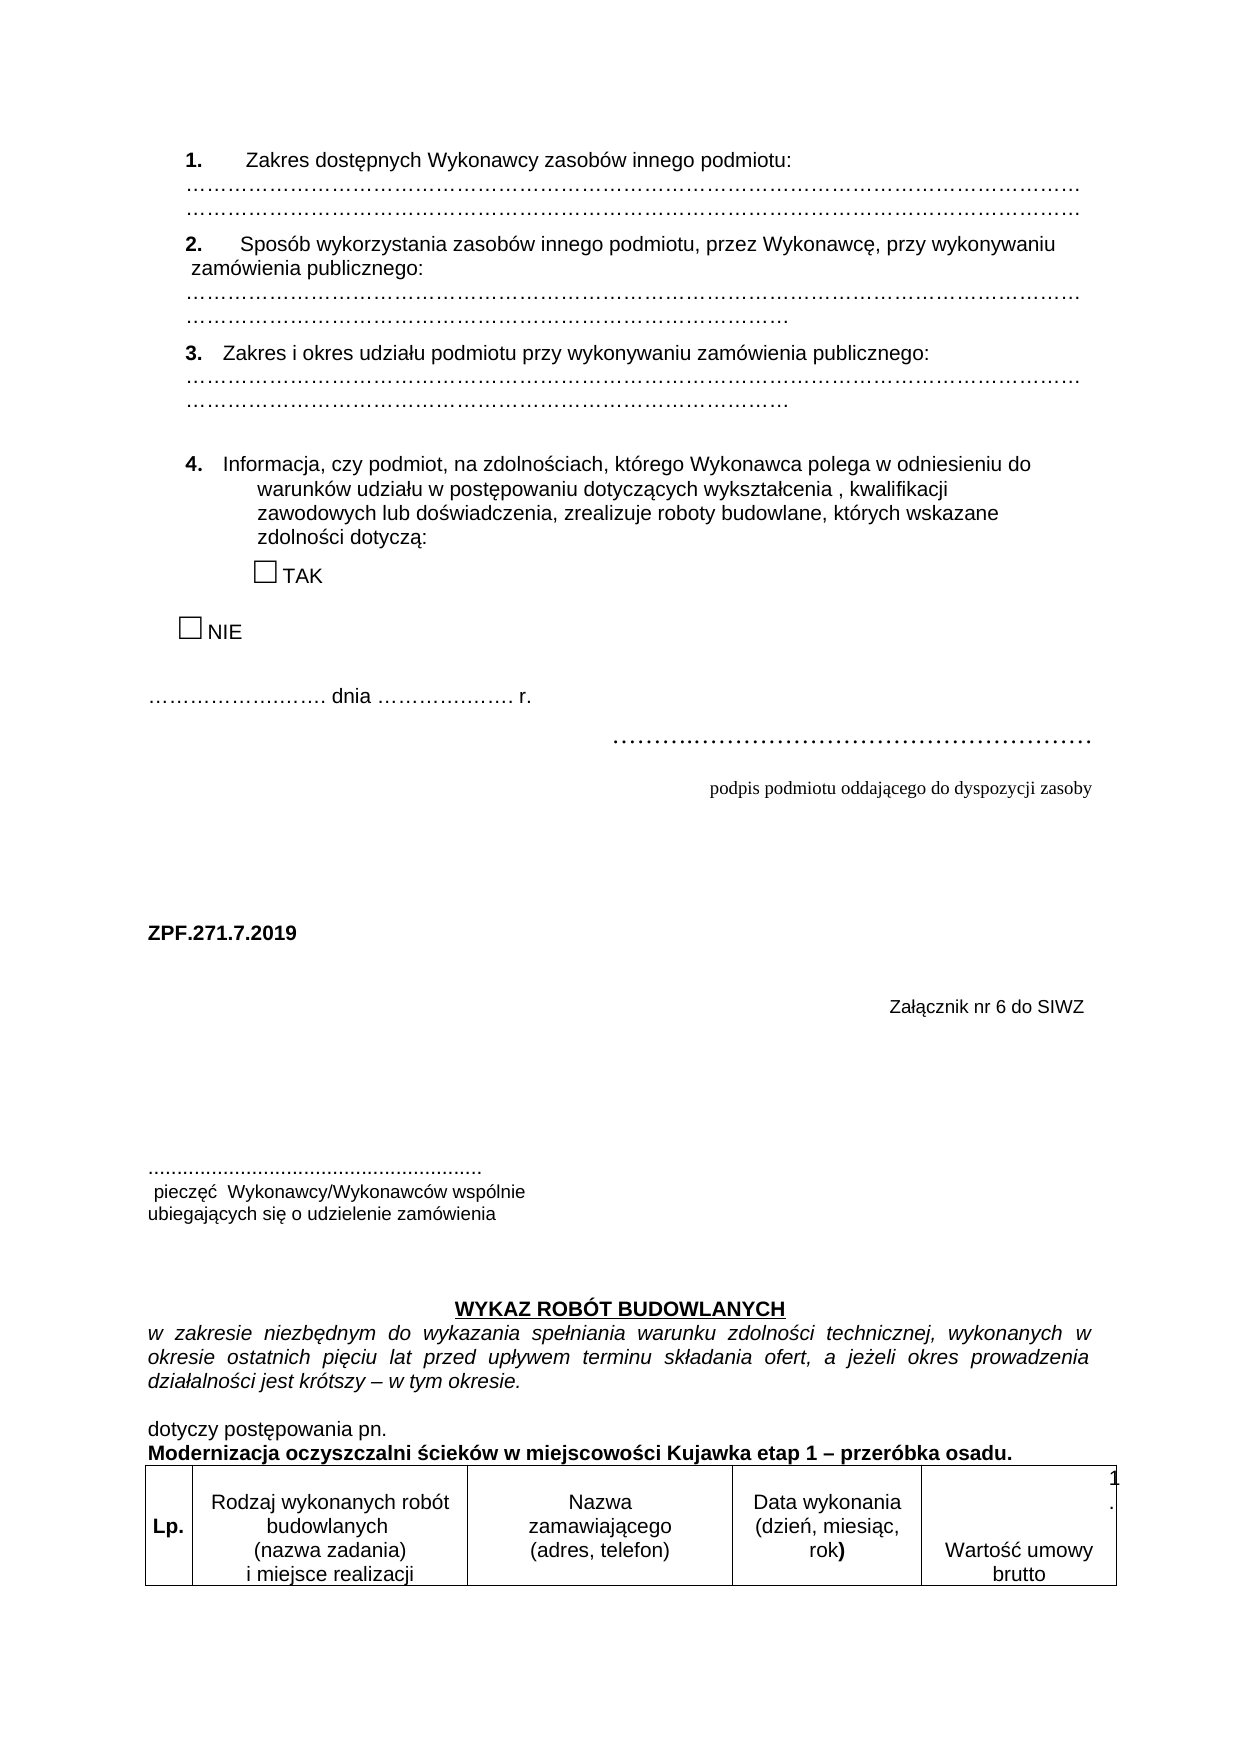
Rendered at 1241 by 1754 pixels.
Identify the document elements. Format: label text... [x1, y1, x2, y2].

text ZPF.271.7.2019 [148, 921, 1093, 945]
text ……………….……. dnia ………….……. r. [148, 684, 1093, 708]
text dotyczy postępowania pn. [148, 1417, 1093, 1441]
text Załącznik nr 6 do SIWZ [148, 994, 1093, 1018]
list Sposób wykorzystania zasobów innego podmiotu, przez Wykonawcę, przy wykonywaniu zamówienia publicznego: ……………………………………………………………………………………………………………………………………………………………………………………………… [185, 232, 1093, 328]
table_header Wartość umowy brutto (w zł) [922, 1466, 1116, 1585]
text □ NIE [148, 604, 1093, 647]
table_header Data wykonania (dzień, miesiąc, rok) [733, 1466, 921, 1585]
text ……….………………………………………… podpis podmiotu oddającego do dyspozycji zasoby [516, 720, 1093, 848]
table_header Lp. [146, 1466, 192, 1585]
table_header Nazwa zamawiającego (adres, telefon) [468, 1466, 732, 1585]
table_header Rodzaj wykonanych robót budowlanych (nazwa zadania) i miejsce realizacji [193, 1466, 467, 1585]
text Modernizacja oczyszczalni ścieków w miejscowości Kujawka etap 1 – przeróbka osadu. [148, 1441, 1093, 1464]
text .......................................................... pieczęć Wykonawcy/Wykonawców wspólnie ubiegających się o udzielenie zamówienia [148, 1154, 1093, 1224]
list Zakres i okres udziału podmiotu przy wykonywaniu zamówienia publicznego: ……………………………………………………………………………………………………………………………………………………………………………………………… [185, 340, 1093, 436]
subtitle WYKAZ ROBÓT BUDOWLANYCH [148, 1297, 1093, 1321]
text w zakresie niezbędnym do wykazania spełniania warunku zdolności technicznej, wykonanych w okresie ostatnich pięciu lat przed upływem terminu składania ofert, a jeżeli okres prowadzenia działalności jest krótszy – w tym okresie. [148, 1321, 1093, 1393]
list Zakres dostępnych Wykonawcy zasobów innego podmiotu: …………………………………………………………………………………………………………………………………………………………………………………………………………………………………… [185, 148, 1093, 219]
list Informacja, czy podmiot, na zdolnościach, którego Wykonawca polega w odniesieniu do warunków udziału w postępowaniu dotyczących wykształcenia , kwalifikacji zawodowych lub doświadczenia, zrealizuje roboty budowlane, których wskazane zdolności dotyczą: □ TAK [185, 449, 1093, 592]
